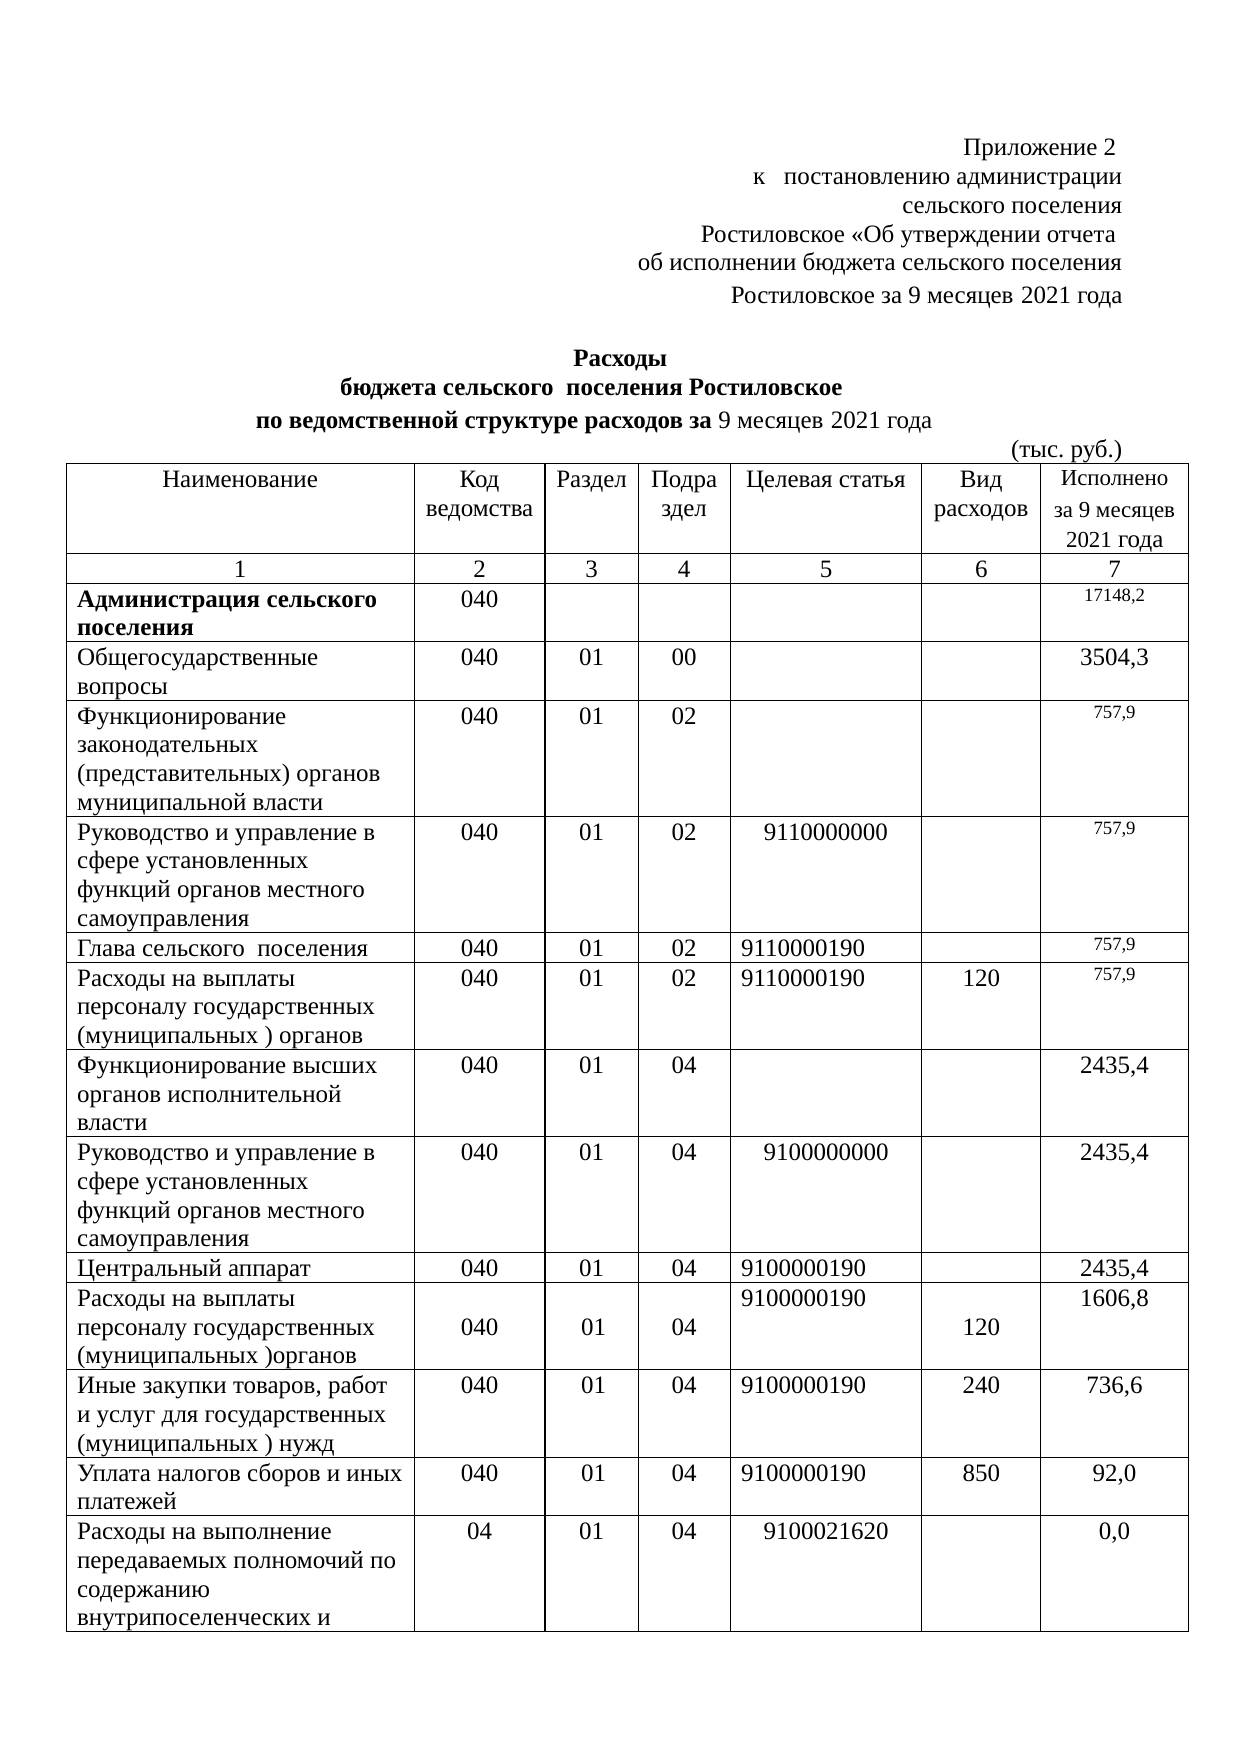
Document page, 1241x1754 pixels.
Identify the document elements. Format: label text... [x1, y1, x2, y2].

table_cell 17148,2 [1041, 584, 1188, 641]
table_cell 4 [639, 554, 730, 583]
table_cell 04 [639, 1137, 730, 1252]
text Ростиловское «Об утверждении отчета [118, 219, 1122, 247]
table_cell Расходы на выплаты персоналу государственных (муниципальных ) органов [67, 963, 414, 1049]
table_cell 040 [415, 701, 544, 816]
text к постановлению администрации [561, 161, 1122, 190]
table_cell 04 [415, 1516, 544, 1631]
table_cell 6 [922, 554, 1040, 583]
table_cell 040 [415, 1370, 544, 1457]
table_cell 01 [546, 1050, 638, 1136]
table_cell 92,0 [1041, 1458, 1188, 1515]
table_cell 757,9 [1041, 933, 1188, 962]
table_cell 1606,8 [1041, 1283, 1188, 1369]
table_cell 04 [639, 1370, 730, 1457]
table_cell 9100000190 [731, 1283, 921, 1369]
table_cell 040 [415, 1253, 544, 1282]
table_cell 01 [546, 701, 638, 816]
table_cell 5 [731, 554, 921, 583]
table_cell 240 [922, 1370, 1040, 1457]
table_cell 9110000190 [731, 963, 921, 1049]
table_cell 02 [639, 817, 730, 932]
table_header Раздел [546, 464, 638, 553]
table_cell Центральный аппарат [67, 1253, 414, 1282]
text об исполнении бюджета сельского поселения Ростиловское за 9 месяцев 2021 года [118, 247, 1122, 310]
table_cell [922, 817, 1040, 932]
table_cell [922, 1050, 1040, 1136]
table_cell Расходы на выполнение передаваемых полномочий по содержанию внутрипоселенческих и [67, 1516, 414, 1631]
table_cell 04 [639, 1253, 730, 1282]
table_header Исполнено за 9 месяцев 2021 года [1041, 464, 1188, 553]
table_cell Функционирование высших органов исполнительной власти [67, 1050, 414, 1136]
table_cell 9110000000 [731, 817, 921, 932]
table_header Подраздел [639, 464, 730, 553]
table_cell 040 [415, 642, 544, 700]
table_cell [639, 584, 730, 641]
text Приложение 2 [929, 132, 1122, 161]
text по ведомственной структуре расходов за 9 месяцев 2021 года [118, 401, 1122, 434]
table_cell 02 [639, 933, 730, 962]
table_cell 040 [415, 1137, 544, 1252]
table_header Вид расходов [922, 464, 1040, 553]
table_cell 9100000190 [731, 1458, 921, 1515]
table_cell [922, 642, 1040, 700]
table_cell Руководство и управление в сфере установленных функций органов местного самоуправления [67, 1137, 414, 1252]
table_cell 00 [639, 642, 730, 700]
table_cell Уплата налогов сборов и иных платежей [67, 1458, 414, 1515]
table_cell 3 [546, 554, 638, 583]
table_cell [922, 1516, 1040, 1631]
table_cell 01 [546, 933, 638, 962]
table_cell 2435,4 [1041, 1137, 1188, 1252]
table_cell 04 [639, 1516, 730, 1631]
table_cell 9100021620 [731, 1516, 921, 1631]
table_cell 01 [546, 642, 638, 700]
table_cell Расходы на выплаты персоналу государственных (муниципальных )органов [67, 1283, 414, 1369]
table_cell 040 [415, 1283, 544, 1369]
table_cell [922, 701, 1040, 816]
table_cell 9110000190 [731, 933, 921, 962]
table_cell 3504,3 [1041, 642, 1188, 700]
table_cell 040 [415, 963, 544, 1049]
table_cell 120 [922, 1283, 1040, 1369]
table_cell 850 [922, 1458, 1040, 1515]
table_cell 04 [639, 1283, 730, 1369]
table_cell 757,9 [1041, 817, 1188, 932]
text бюджета сельского поселения Ростиловское [118, 372, 1122, 401]
text (тыс. руб.) [118, 434, 1122, 463]
table_cell Администрация сельского поселения [67, 584, 414, 641]
table_cell 736,6 [1041, 1370, 1188, 1457]
table_cell 040 [415, 1050, 544, 1136]
table_cell 040 [415, 584, 544, 641]
table_cell 757,9 [1041, 701, 1188, 816]
table_cell 2435,4 [1041, 1050, 1188, 1136]
table_cell 040 [415, 933, 544, 962]
table_cell 01 [546, 817, 638, 932]
table_cell 9100000190 [731, 1370, 921, 1457]
table_cell 9100000000 [731, 1137, 921, 1252]
table_cell [731, 701, 921, 816]
table_cell 040 [415, 1458, 544, 1515]
table_cell [922, 933, 1040, 962]
table_cell 9100000190 [731, 1253, 921, 1282]
table_cell [731, 1050, 921, 1136]
table_cell 757,9 [1041, 963, 1188, 1049]
text Расходы [118, 343, 1122, 372]
table_cell Общегосударственные вопросы [67, 642, 414, 700]
table_header Целевая статья [731, 464, 921, 553]
table_cell 04 [639, 1050, 730, 1136]
table_cell 01 [546, 1137, 638, 1252]
table_cell [922, 1137, 1040, 1252]
table_cell 120 [922, 963, 1040, 1049]
table_cell 0,0 [1041, 1516, 1188, 1631]
table_cell 01 [546, 1516, 638, 1631]
table_cell 01 [546, 1283, 638, 1369]
table_cell 01 [546, 1458, 638, 1515]
table_cell 02 [639, 701, 730, 816]
table_cell Руководство и управление в сфере установленных функций органов местного самоуправления [67, 817, 414, 932]
table_cell Глава сельского поселения [67, 933, 414, 962]
text сельского поселения [561, 190, 1122, 219]
table_cell 01 [546, 1253, 638, 1282]
table_cell Иные закупки товаров, работ и услуг для государственных (муниципальных ) нужд [67, 1370, 414, 1457]
table_cell Функционирование законодательных (представительных) органов муниципальной власти [67, 701, 414, 816]
table_header Код ведомства [415, 464, 544, 553]
table_cell 1 [67, 554, 414, 583]
table_cell 01 [546, 1370, 638, 1457]
table_cell [546, 584, 638, 641]
table_cell 2 [415, 554, 544, 583]
table_cell 2435,4 [1041, 1253, 1188, 1282]
table_cell [922, 1253, 1040, 1282]
table_cell 040 [415, 817, 544, 932]
table_cell 04 [639, 1458, 730, 1515]
table_header Наименование [67, 464, 414, 553]
table_cell 01 [546, 963, 638, 1049]
table_cell 7 [1041, 554, 1188, 583]
table_cell [922, 584, 1040, 641]
table_cell [731, 584, 921, 641]
table_cell [731, 642, 921, 700]
table_cell 02 [639, 963, 730, 1049]
